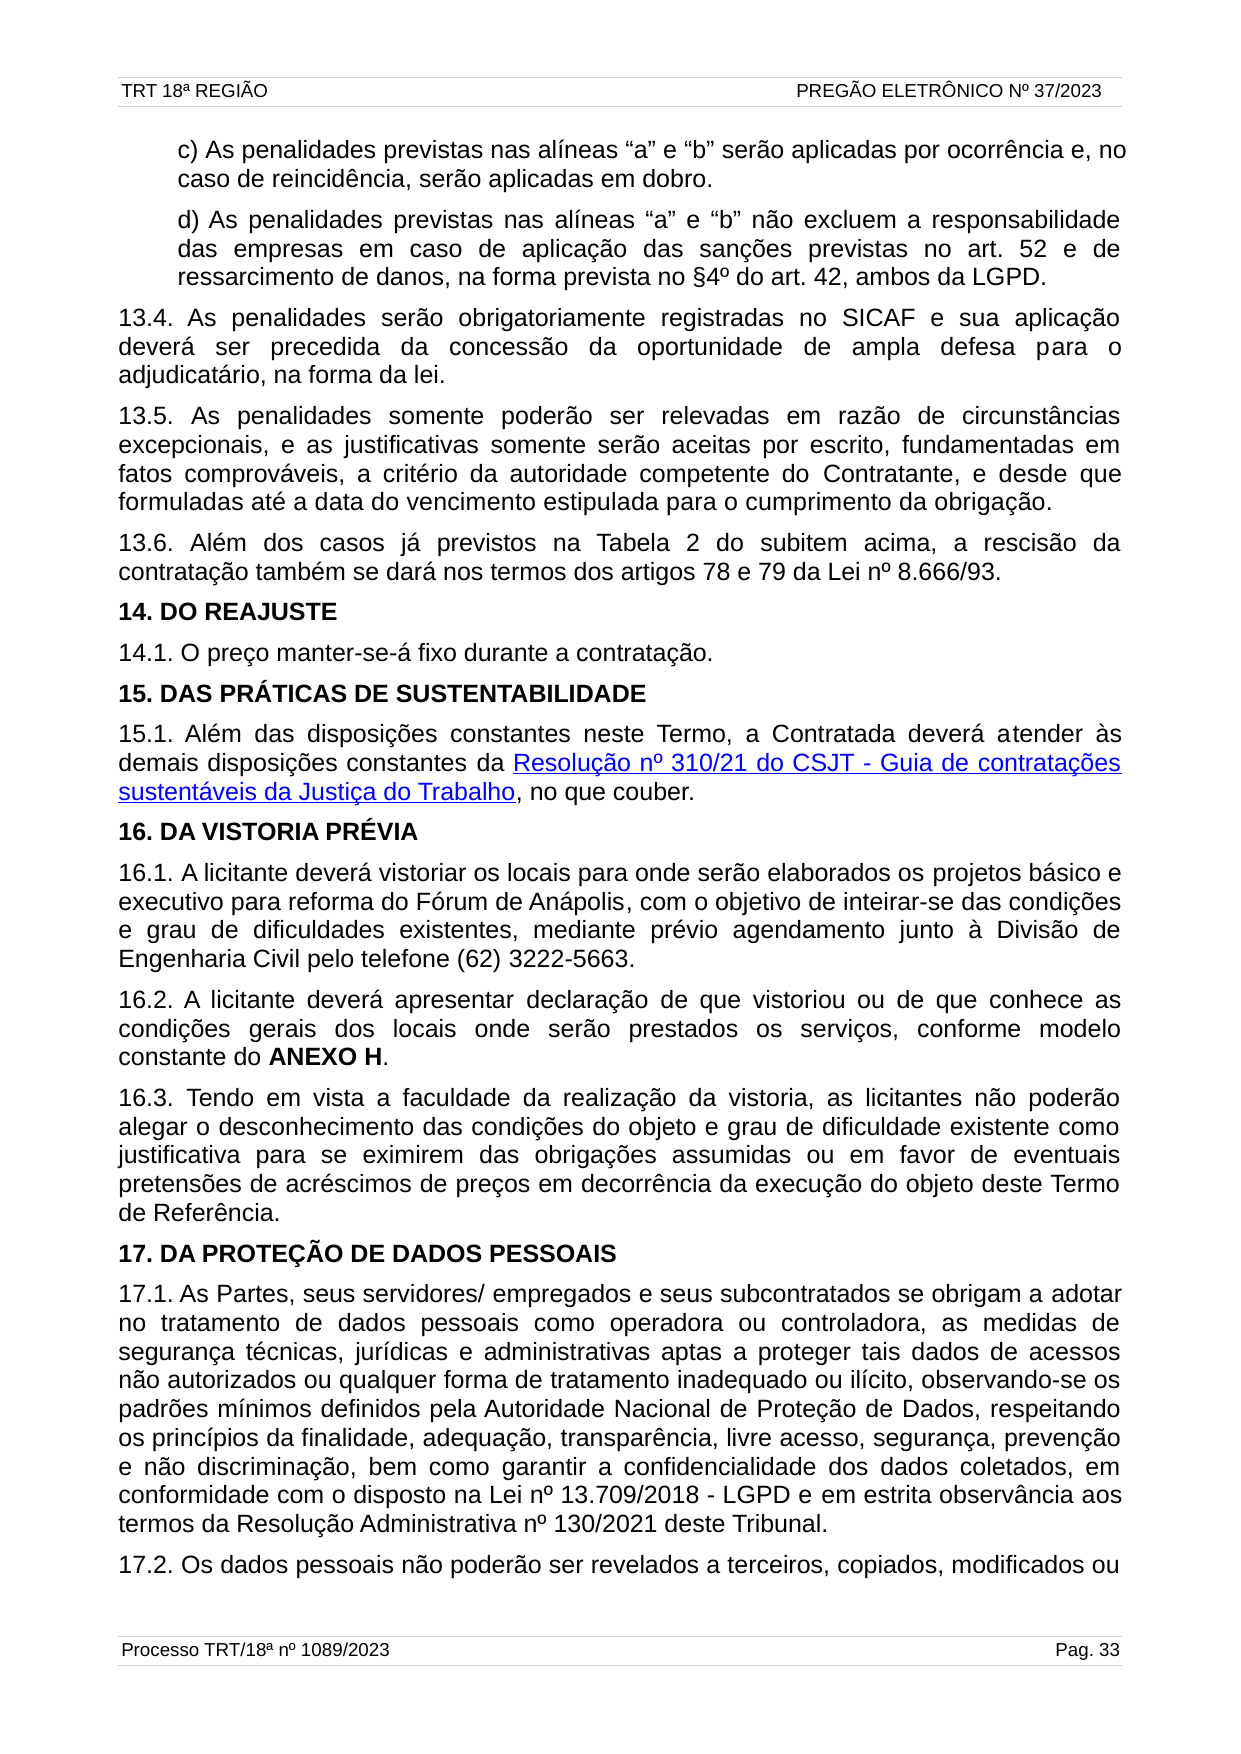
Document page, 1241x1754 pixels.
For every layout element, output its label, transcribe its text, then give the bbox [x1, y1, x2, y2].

text 14.1. O preço manter-se-á fixo durante a contratação. [118, 638, 1122, 667]
text 14. DO REAJUSTE [118, 597, 1122, 626]
text 13.5. As penalidades somente poderão ser relevadas em razão de circunstâncias excepcionais, e as justificativas somente serão aceitas por escrito, fundamentadas em fatos comprováveis, a critério da autoridade competente do Contratante, e desde que formuladas até a data do vencimento estipulada para o cumprimento da obrigação. [118, 401, 1122, 516]
text 13.4. As penalidades serão obrigatoriamente registradas no SICAF e sua aplicação deverá ser precedida da concessão da oportunidade de ampla defesa para o adjudicatário, na forma da lei. [118, 303, 1122, 389]
text 16.3. Tendo em vista a faculdade da realização da vistoria, as licitantes não poderão alegar o desconhecimento das condições do objeto e grau de dificuldade existente como justificativa para se eximirem das obrigações assumidas ou em favor de eventuais pretensões de acréscimos de preços em decorrência da execução do objeto deste Termo de Referência. [118, 1083, 1122, 1227]
text 17.2. Os dados pessoais não poderão ser revelados a terceiros, copiados, modificados ou [118, 1550, 1122, 1579]
text 15.1. Além das disposições constantes neste Termo, a Contratada deverá atender às demais disposições constantes da Resolução nº 310/21 do CSJT - Guia de contratações sustentáveis da Justiça do Trabalho, no que couber. [118, 719, 1122, 806]
text 16.2. A licitante deverá apresentar declaração de que vistoriou ou de que conhece as condições gerais dos locais onde serão prestados os serviços, conforme modelo constante do ANEXO H. [118, 985, 1122, 1071]
text 16. DA VISTORIA PRÉVIA [118, 817, 1122, 846]
text 13.6. Além dos casos já previstos na Tabela 2 do subitem acima, a rescisão da contratação também se dará nos termos dos artigos 78 e 79 da Lei nº 8.666/93. [118, 528, 1122, 586]
text d) As penalidades previstas nas alíneas “a” e “b” não excluem a responsabilidade das empresas em caso de aplicação das sanções previstas no art. 52 e de ressarcimento de danos, na forma prevista no §4º do art. 42, ambos da LGPD. [177, 205, 1122, 291]
text 17. DA PROTEÇÃO DE DADOS PESSOAIS [118, 1239, 1122, 1267]
text c) As penalidades previstas nas alíneas “a” e “b” serão aplicadas por ocorrência e, no caso de reincidência, serão aplicadas em dobro. [177, 136, 1128, 193]
text 17.1. As Partes, seus servidores/ empregados e seus subcontratados se obrigam a adotar no tratamento de dados pessoais como operadora ou controladora, as medidas de segurança técnicas, jurídicas e administrativas aptas a proteger tais dados de acessos não autorizados ou qualquer forma de tratamento inadequado ou ilícito, observando-se os padrões mínimos definidos pela Autoridade Nacional de Proteção de Dados, respeitando os princípios da finalidade, adequação, transparência, livre acesso, segurança, prevenção e não discriminação, bem como garantir a confidencialidade dos dados coletados, em conformidade com o disposto na Lei nº 13.709/2018 - LGPD e em estrita observância aos termos da Resolução Administrativa nº 130/2021 deste Tribunal. [118, 1279, 1122, 1538]
text 16.1. A licitante deverá vistoriar os locais para onde serão elaborados os projetos básico e executivo para reforma do Fórum de Anápolis, com o objetivo de inteirar-se das condições e grau de dificuldades existentes, mediante prévio agendamento junto à Divisão de Engenharia Civil pelo telefone (62) 3222-5663. [118, 858, 1122, 973]
text 15. DAS PRÁTICAS DE SUSTENTABILIDADE [118, 679, 1122, 707]
